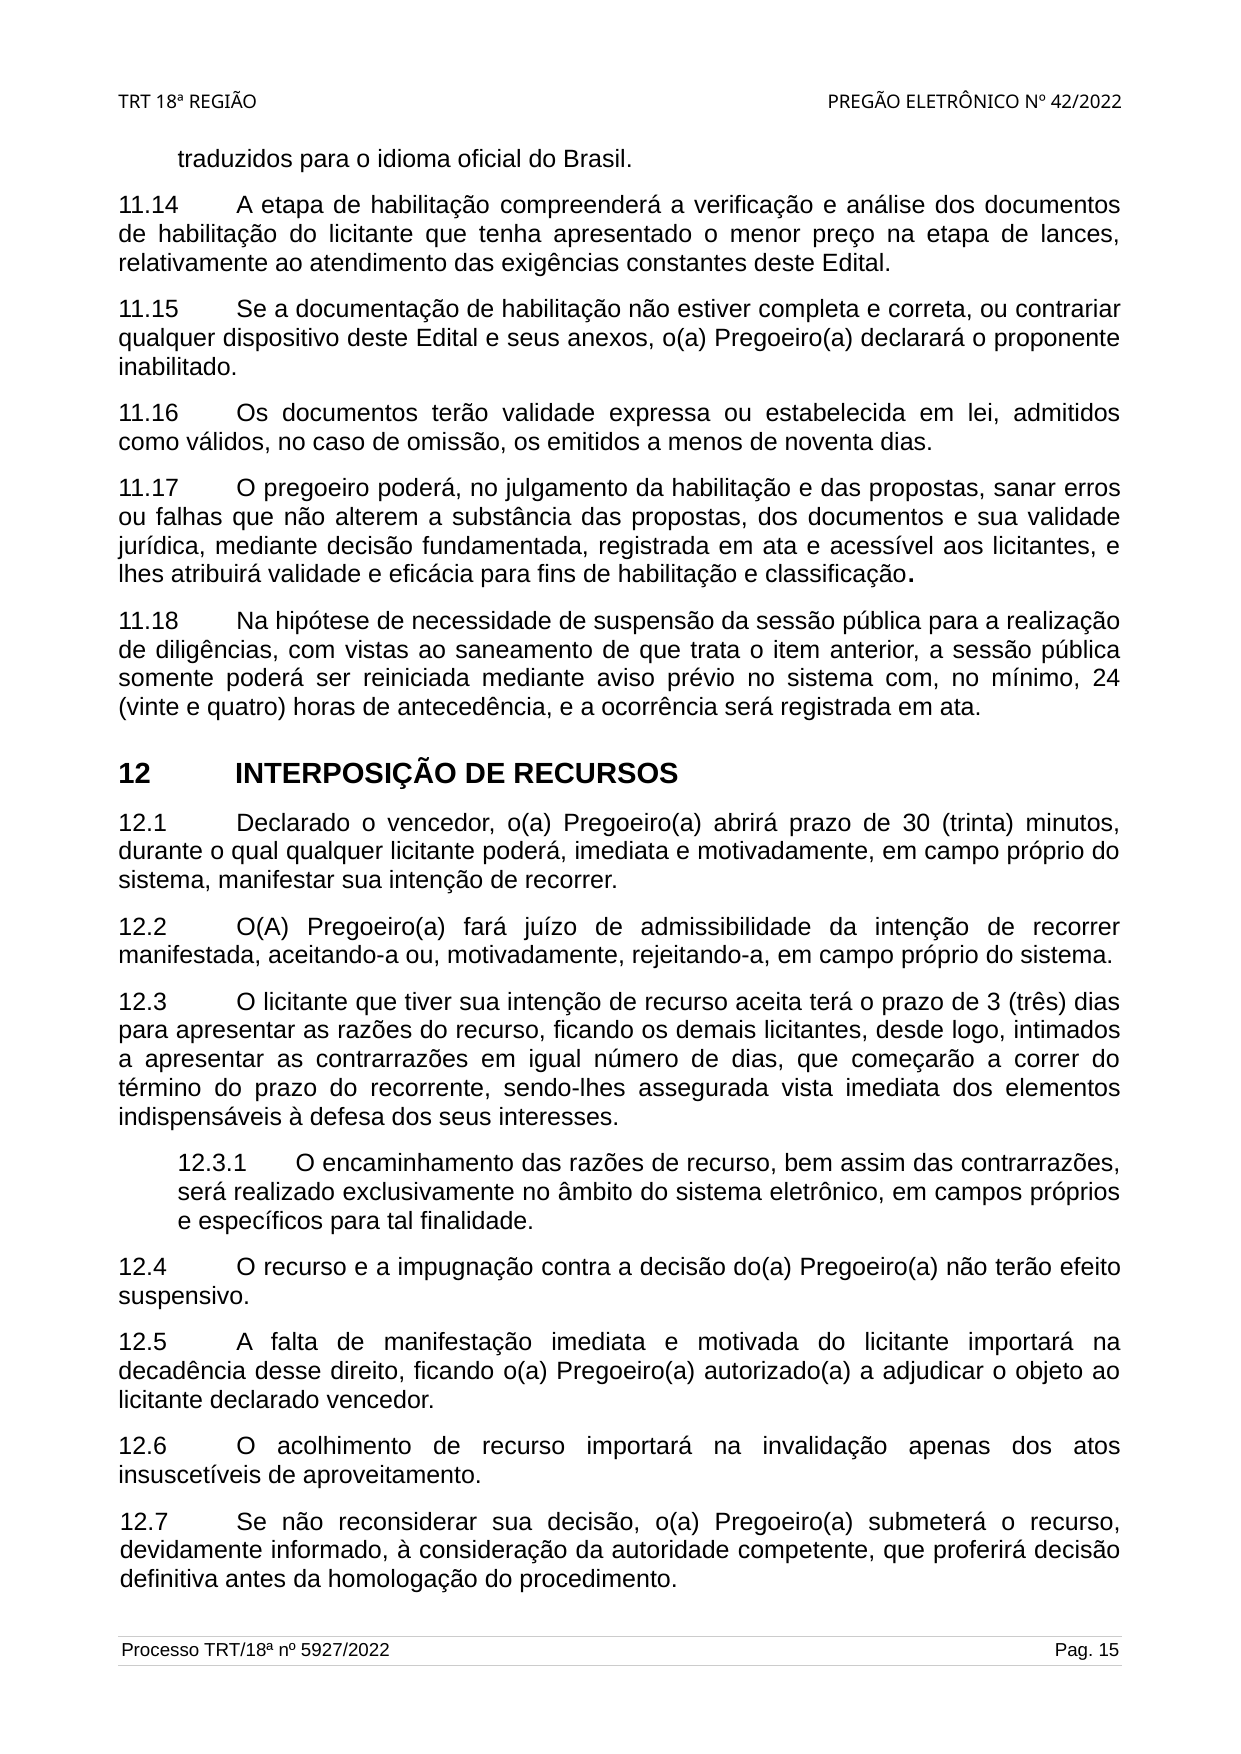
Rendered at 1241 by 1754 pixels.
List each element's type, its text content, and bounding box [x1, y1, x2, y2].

text 12.5 A falta de manifestação imediata e motivada do licitante importará na decadência desse direito, ficando o(a) Pregoeiro(a) autorizado(a) a adjudicar o objeto ao licitante declarado vencedor. [118, 1327, 1122, 1413]
text 12.7 Se não reconsiderar sua decisão, o(a) Pregoeiro(a) submeterá o recurso, devidamente informado, à consideração da autoridade competente, que proferirá decisão definitiva antes da homologação do procedimento. [119, 1506, 1122, 1593]
text 12.3 O licitante que tiver sua intenção de recurso aceita terá o prazo de 3 (três) dias para apresentar as razões do recurso, ficando os demais licitantes, desde logo, intimados a apresentar as contrarrazões em igual número de dias, que começarão a correr do término do prazo do recorrente, sendo-lhes assegurada vista imediata dos elementos indispensáveis à defesa dos seus interesses. [118, 987, 1122, 1130]
text 12.4 O recurso e a impugnação contra a decisão do(a) Pregoeiro(a) não terão efeito suspensivo. [118, 1252, 1122, 1309]
text 11.17 O pregoeiro poderá, no julgamento da habilitação e das propostas, sanar erros ou falhas que não alterem a substância das propostas, dos documentos e sua validade jurídica, mediante decisão fundamentada, registrada em ata e acessível aos licitantes, e lhes atribuirá validade e eficácia para fins de habilitação e classificação. [118, 473, 1122, 588]
text 11.15 Se a documentação de habilitação não estiver completa e correta, ou contrariar qualquer dispositivo deste Edital e seus anexos, o(a) Pregoeiro(a) declarará o proponente inabilitado. [118, 294, 1122, 380]
text 12.2 O(A) Pregoeiro(a) fará juízo de admissibilidade da intenção de recorrer manifestada, aceitando-a ou, motivadamente, rejeitando-a, em campo próprio do sistema. [118, 911, 1122, 969]
text 11.16 Os documentos terão validade expressa ou estabelecida em lei, admitidos como válidos, no caso de omissão, os emitidos a menos de noventa dias. [118, 398, 1122, 455]
text traduzidos para o idioma oficial do Brasil. [177, 143, 1122, 172]
text 12.6 O acolhimento de recurso importará na invalidação apenas dos atos insuscetíveis de aproveitamento. [118, 1431, 1122, 1489]
text 12 INTERPOSIÇÃO DE RECURSOS [118, 756, 1122, 790]
text 11.18 Na hipótese de necessidade de suspensão da sessão pública para a realização de diligências, com vistas ao saneamento de que trata o item anterior, a sessão pública somente poderá ser reiniciada mediante aviso prévio no sistema com, no mínimo, 24 (vinte e quatro) horas de antecedência, e a ocorrência será registrada em ata. [118, 606, 1122, 721]
text 12.1 Declarado o vencedor, o(a) Pregoeiro(a) abrirá prazo de 30 (trinta) minutos, durante o qual qualquer licitante poderá, imediata e motivadamente, em campo próprio do sistema, manifestar sua intenção de recorrer. [118, 807, 1122, 894]
text 11.14 A etapa de habilitação compreenderá a verificação e análise dos documentos de habilitação do licitante que tenha apresentado o menor preço na etapa de lances, relativamente ao atendimento das exigências constantes deste Edital. [118, 190, 1122, 276]
text 12.3.1 O encaminhamento das razões de recurso, bem assim das contrarrazões, será realizado exclusivamente no âmbito do sistema eletrônico, em campos próprios e específicos para tal finalidade. [177, 1148, 1122, 1234]
